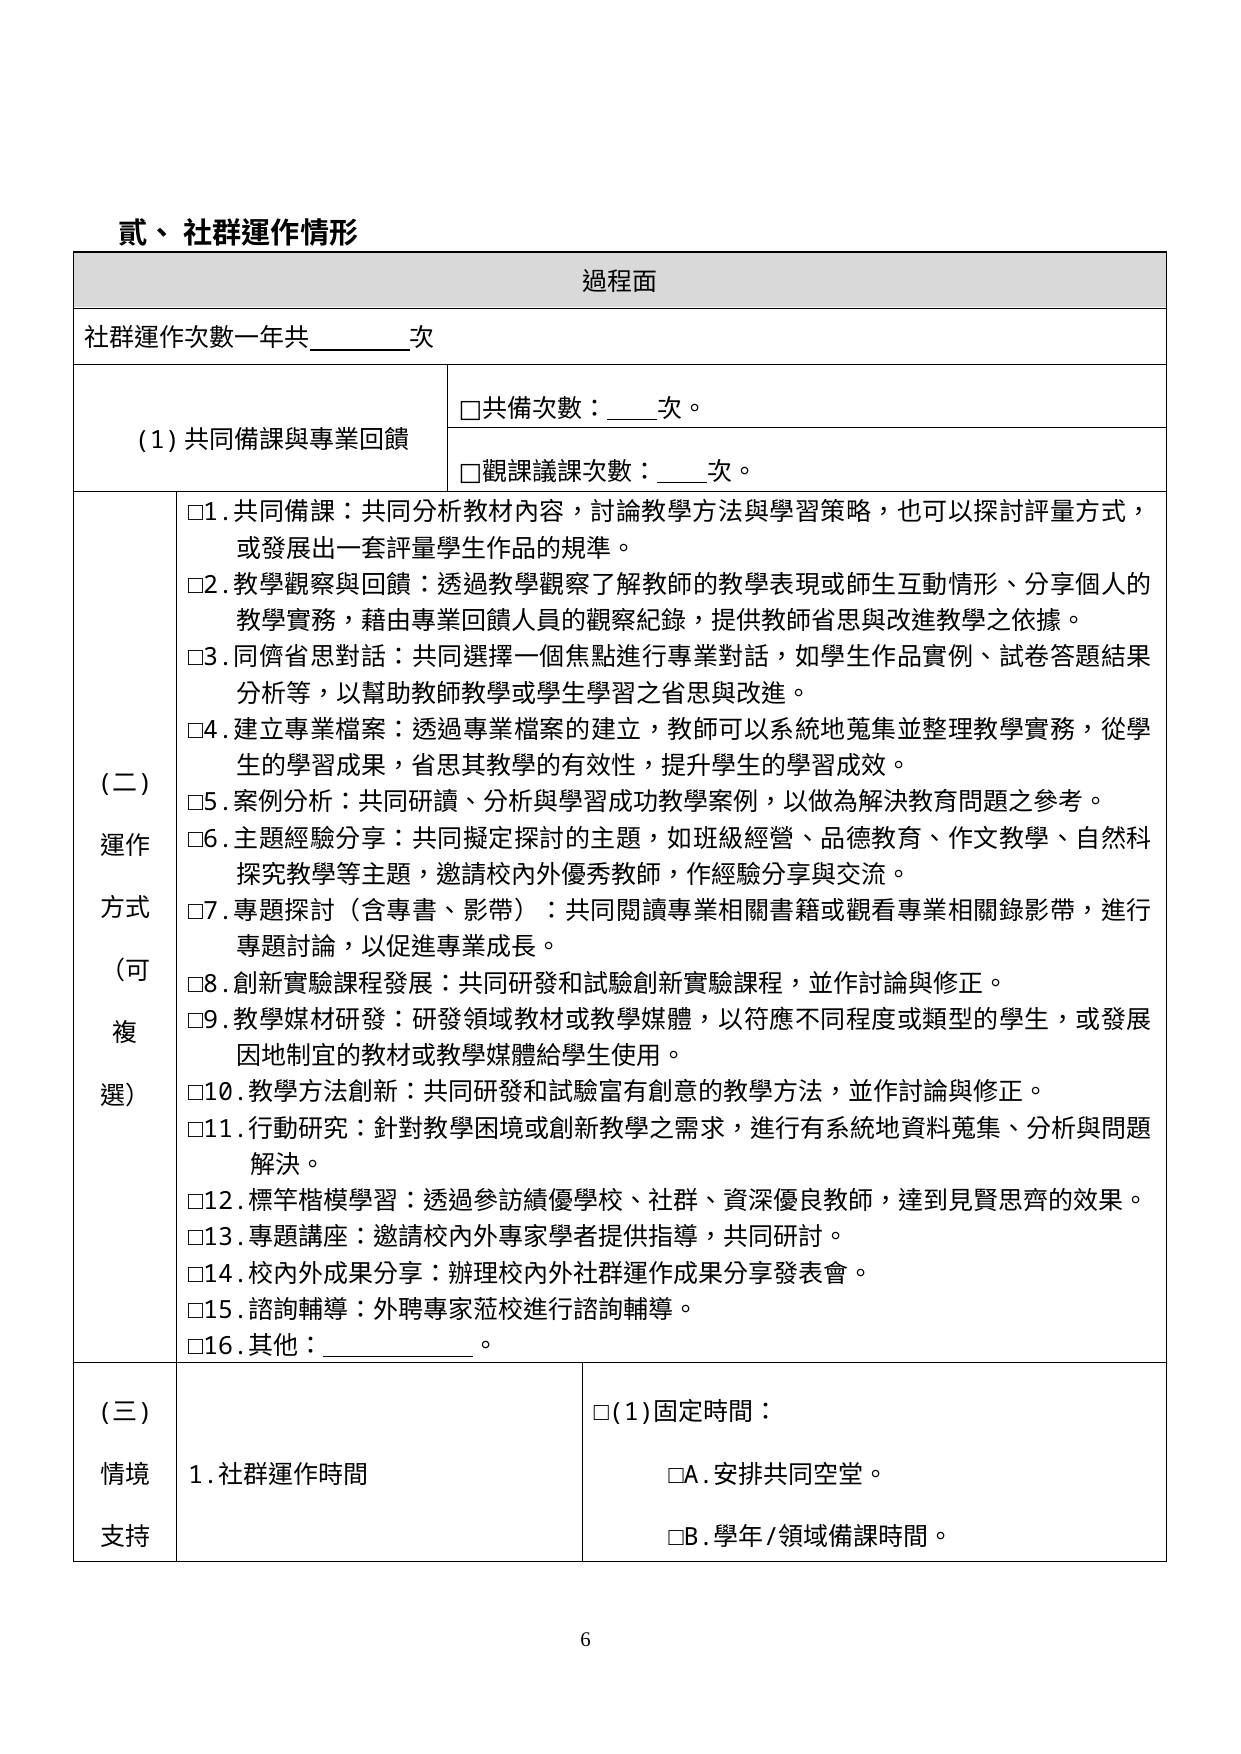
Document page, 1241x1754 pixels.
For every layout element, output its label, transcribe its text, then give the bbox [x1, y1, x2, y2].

table_cell (二) 運作方式（可複選） [74, 492, 176, 1362]
table_cell □共備次數：＿＿次。 [448, 365, 1166, 427]
table_cell 共同備課與專業回饋 [74, 365, 447, 491]
list 社群運作情形 [118, 189, 1053, 251]
table_cell □觀課議課次數：＿＿次。 [448, 428, 1166, 491]
table_header 過程面 [74, 253, 1166, 307]
table_cell 社群運作次數一年共 次 [74, 309, 1166, 364]
table_cell □(1)固定時間： □A.安排共同空堂。 □B.學年/領域備課時間。 [583, 1363, 1166, 1561]
table_cell 1.社群運作時間 [177, 1363, 582, 1561]
table_cell (三) 情境支持 [74, 1363, 176, 1561]
table_cell □1.共同備課：共同分析教材內容，討論教學方法與學習策略，也可以探討評量方式，或發展出一套評量學生作品的規準。 □2.教學觀察與回饋：透過教學觀察了解教師的教學表現或師生互動情形、分享個人的教學實務，藉由專業回饋人員的觀察紀錄，提供教師省思與改進教學之依據。 □3.同儕省思對話：共同選擇一個焦點進行專業對話，如學生作品實例、試卷答題結果分析等，以幫助教師教學或學生學習之省思與改進。 □4.建立專業檔案：透過專業檔案的建立，教師可以系統地蒐集並整理教學實務，從學生的學習成果，省思其教學的有效性，提升學生的學習成效。 □5.案例分析：共同研讀、分析與學習成功教學案例，以做為解決教育問題之參考。 □6.主題經驗分享：共同擬定探討的主題，如班級經營、品德教育、作文教學、自然科探究教學等主題，邀請校內外優秀教師，作經驗分享與交流。 □7.專題探討（含專書、影帶）：共同閱讀專業相關書籍或觀看專業相關錄影帶，進行專題討論，以促進專業成長。 □8.創新實驗課程發展：共同研發和試驗創新實驗課程，並作討論與修正。 □9.教學媒材研發：研發領域教材或教學媒體，以符應不同程度或類型的學生，或發展因地制宜的教材或教學媒體給學生使用。 □10.教學方法創新：共同研發和試驗富有創意的教學方法，並作討論與修正。 □11.行動研究：針對教學困境或創新教學之需求，進行有系統地資料蒐集、分析與問題解決。 □12.標竿楷模學習：透過參訪績優學校、社群、資深優良教師，達到見賢思齊的效果。 □13.專題講座：邀請校內外專家學者提供指導，共同研討。 □14.校內外成果分享：辦理校內外社群運作成果分享發表會。 □15.諮詢輔導：外聘專家蒞校進行諮詢輔導。 □16.其他：＿＿＿＿＿＿。 [177, 492, 1166, 1362]
